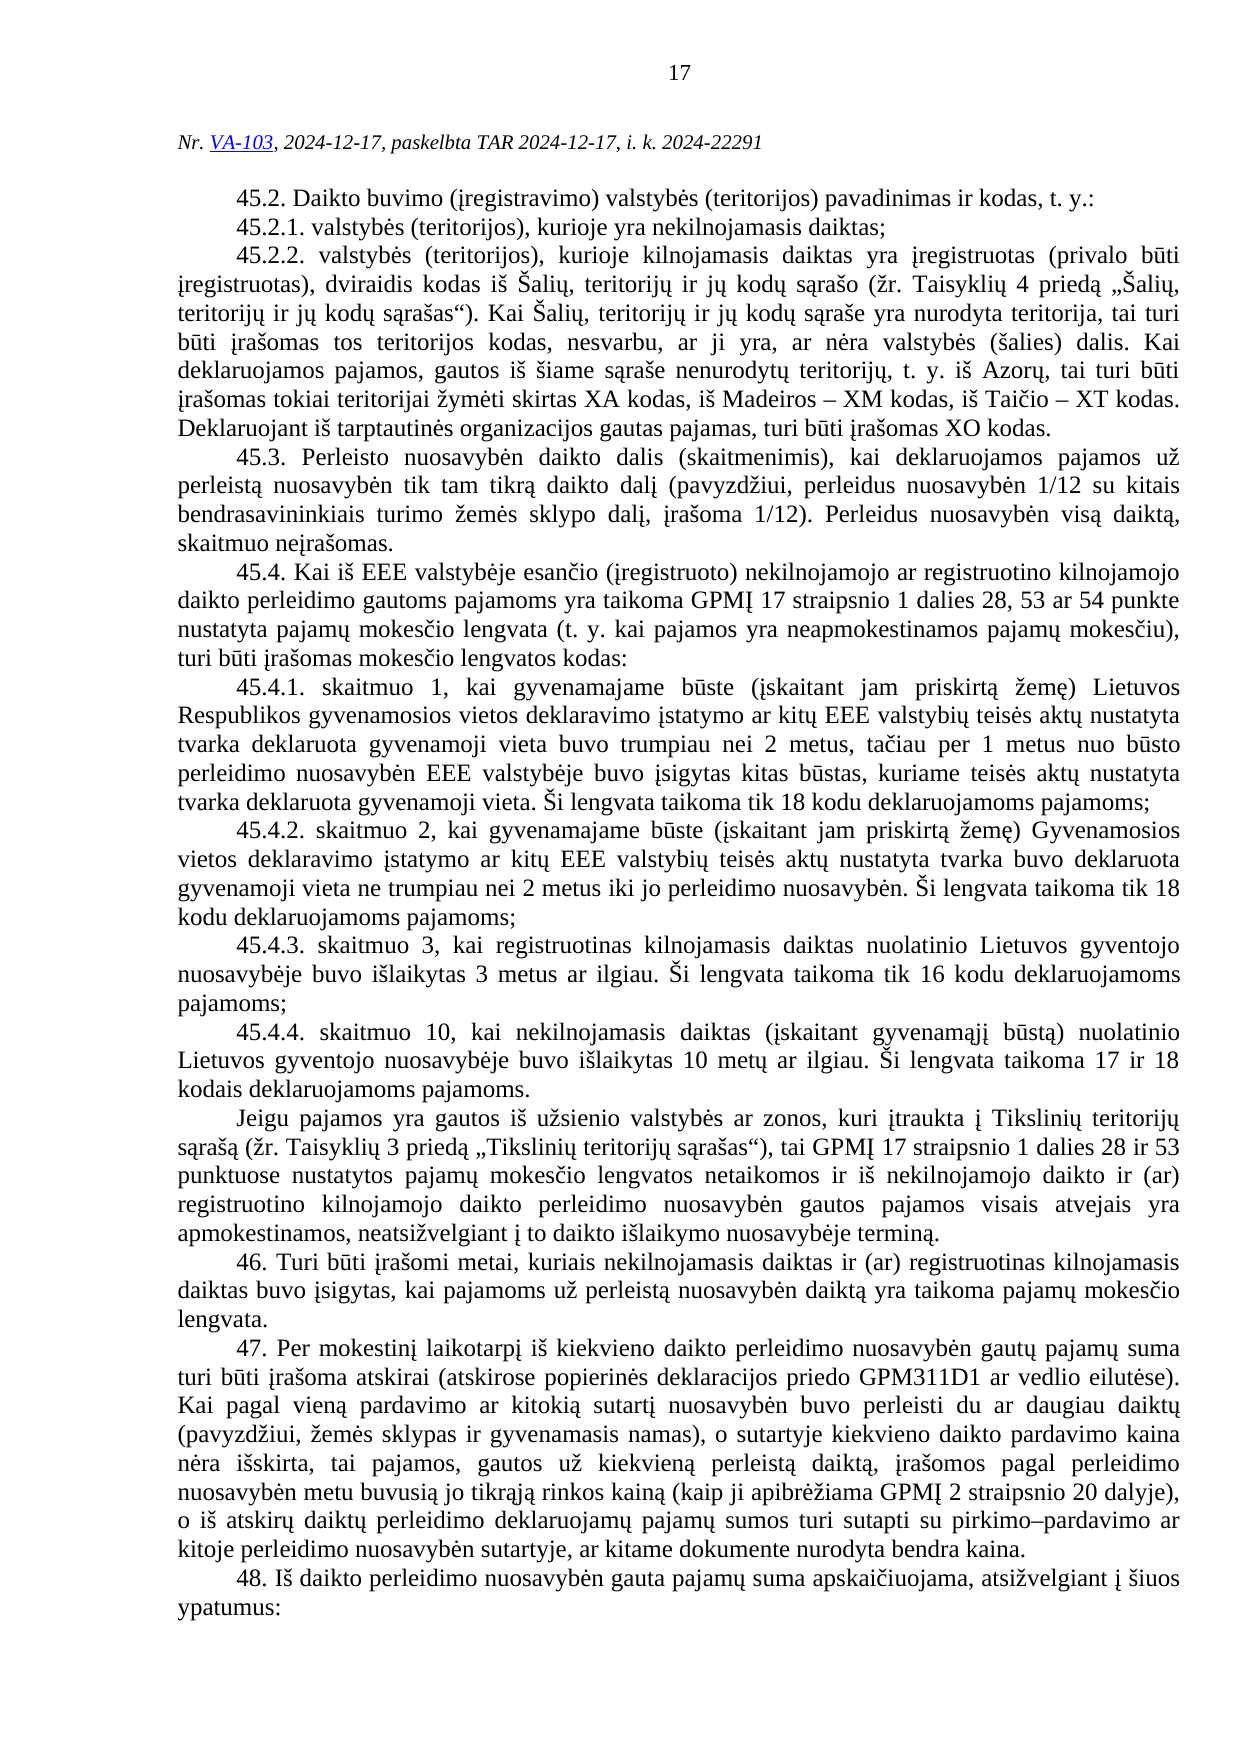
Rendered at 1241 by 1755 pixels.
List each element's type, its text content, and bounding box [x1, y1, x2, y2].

text 45.4. Kai iš EEE valstybėje esančio (įregistruoto) nekilnojamojo ar registruotino kilnojamojo daikto perleidimo gautoms pajamoms yra taikoma GPMĮ 17 straipsnio 1 dalies 28, 53 ar 54 punkte nustatyta pajamų mokesčio lengvata (t. y. kai pajamos yra neapmokestinamos pajamų mokesčiu), turi būti įrašomas mokesčio lengvatos kodas: [177, 557, 1181, 672]
text 45.4.4. skaitmuo 10, kai nekilnojamasis daiktas (įskaitant gyvenamąjį būstą) nuolatinio Lietuvos gyventojo nuosavybėje buvo išlaikytas 10 metų ar ilgiau. Ši lengvata taikoma 17 ir 18 kodais deklaruojamoms pajamoms. [177, 1017, 1181, 1103]
text Jeigu pajamos yra gautos iš užsienio valstybės ar zonos, kuri įtraukta į Tikslinių teritorijų sąrašą (žr. Taisyklių 3 priedą „Tikslinių teritorijų sąrašas“), tai GPMĮ 17 straipsnio 1 dalies 28 ir 53 punktuose nustatytos pajamų mokesčio lengvatos netaikomos ir iš nekilnojamojo daikto ir (ar) registruotino kilnojamojo daikto perleidimo nuosavybėn gautos pajamos visais atvejais yra apmokestinamos, neatsižvelgiant į to daikto išlaikymo nuosavybėje terminą. [177, 1103, 1181, 1247]
text Nr. VA-103, 2024-12-17, paskelbta TAR 2024-12-17, i. k. 2024-22291 [177, 130, 1181, 154]
text 45.4.2. skaitmuo 2, kai gyvenamajame būste (įskaitant jam priskirtą žemę) Gyvenamosios vietos deklaravimo įstatymo ar kitų EEE valstybių teisės aktų nustatyta tvarka buvo deklaruota gyvenamoji vieta ne trumpiau nei 2 metus iki jo perleidimo nuosavybėn. Ši lengvata taikoma tik 18 kodu deklaruojamoms pajamoms; [177, 816, 1181, 931]
text 45.3. Perleisto nuosavybėn daikto dalis (skaitmenimis), kai deklaruojamos pajamos už perleistą nuosavybėn tik tam tikrą daikto dalį (pavyzdžiui, perleidus nuosavybėn 1/12 su kitais bendrasavininkiais turimo žemės sklypo dalį, įrašoma 1/12). Perleidus nuosavybėn visą daiktą, skaitmuo neįrašomas. [177, 442, 1181, 557]
text 47. Per mokestinį laikotarpį iš kiekvieno daikto perleidimo nuosavybėn gautų pajamų suma turi būti įrašoma atskirai (atskirose popierinės deklaracijos priedo GPM311D1 ar vedlio eilutėse). Kai pagal vieną pardavimo ar kitokią sutartį nuosavybėn buvo perleisti du ar daugiau daiktų (pavyzdžiui, žemės sklypas ir gyvenamasis namas), o sutartyje kiekvieno daikto pardavimo kaina nėra išskirta, tai pajamos, gautos už kiekvieną perleistą daiktą, įrašomos pagal perleidimo nuosavybėn metu buvusią jo tikrąją rinkos kainą (kaip ji apibrėžiama GPMĮ 2 straipsnio 20 dalyje), o iš atskirų daiktų perleidimo deklaruojamų pajamų sumos turi sutapti su pirkimo–pardavimo ar kitoje perleidimo nuosavybėn sutartyje, ar kitame dokumente nurodyta bendra kaina. [177, 1333, 1181, 1563]
text 46. Turi būti įrašomi metai, kuriais nekilnojamasis daiktas ir (ar) registruotinas kilnojamasis daiktas buvo įsigytas, kai pajamoms už perleistą nuosavybėn daiktą yra taikoma pajamų mokesčio lengvata. [177, 1247, 1181, 1333]
text 45.2. Daikto buvimo (įregistravimo) valstybės (teritorijos) pavadinimas ir kodas, t. y.: [177, 183, 1181, 212]
text 48. Iš daikto perleidimo nuosavybėn gauta pajamų suma apskaičiuojama, atsižvelgiant į šiuos ypatumus: [177, 1563, 1181, 1621]
text 45.4.1. skaitmuo 1, kai gyvenamajame būste (įskaitant jam priskirtą žemę) Lietuvos Respublikos gyvenamosios vietos deklaravimo įstatymo ar kitų EEE valstybių teisės aktų nustatyta tvarka deklaruota gyvenamoji vieta buvo trumpiau nei 2 metus, tačiau per 1 metus nuo būsto perleidimo nuosavybėn EEE valstybėje buvo įsigytas kitas būstas, kuriame teisės aktų nustatyta tvarka deklaruota gyvenamoji vieta. Ši lengvata taikoma tik 18 kodu deklaruojamoms pajamoms; [177, 672, 1181, 816]
text 45.2.2. valstybės (teritorijos), kurioje kilnojamasis daiktas yra įregistruotas (privalo būti įregistruotas), dviraidis kodas iš Šalių, teritorijų ir jų kodų sąrašo (žr. Taisyklių 4 priedą „Šalių, teritorijų ir jų kodų sąrašas“). Kai Šalių, teritorijų ir jų kodų sąraše yra nurodyta teritorija, tai turi būti įrašomas tos teritorijos kodas, nesvarbu, ar ji yra, ar nėra valstybės (šalies) dalis. Kai deklaruojamos pajamos, gautos iš šiame sąraše nenurodytų teritorijų, t. y. iš Azorų, tai turi būti įrašomas tokiai teritorijai žymėti skirtas XA kodas, iš Madeiros – XM kodas, iš Taičio – XT kodas. Deklaruojant iš tarptautinės organizacijos gautas pajamas, turi būti įrašomas XO kodas. [177, 241, 1181, 442]
text 45.2.1. valstybės (teritorijos), kurioje yra nekilnojamasis daiktas; [177, 212, 1181, 241]
text 45.4.3. skaitmuo 3, kai registruotinas kilnojamasis daiktas nuolatinio Lietuvos gyventojo nuosavybėje buvo išlaikytas 3 metus ar ilgiau. Ši lengvata taikoma tik 16 kodu deklaruojamoms pajamoms; [177, 931, 1181, 1017]
